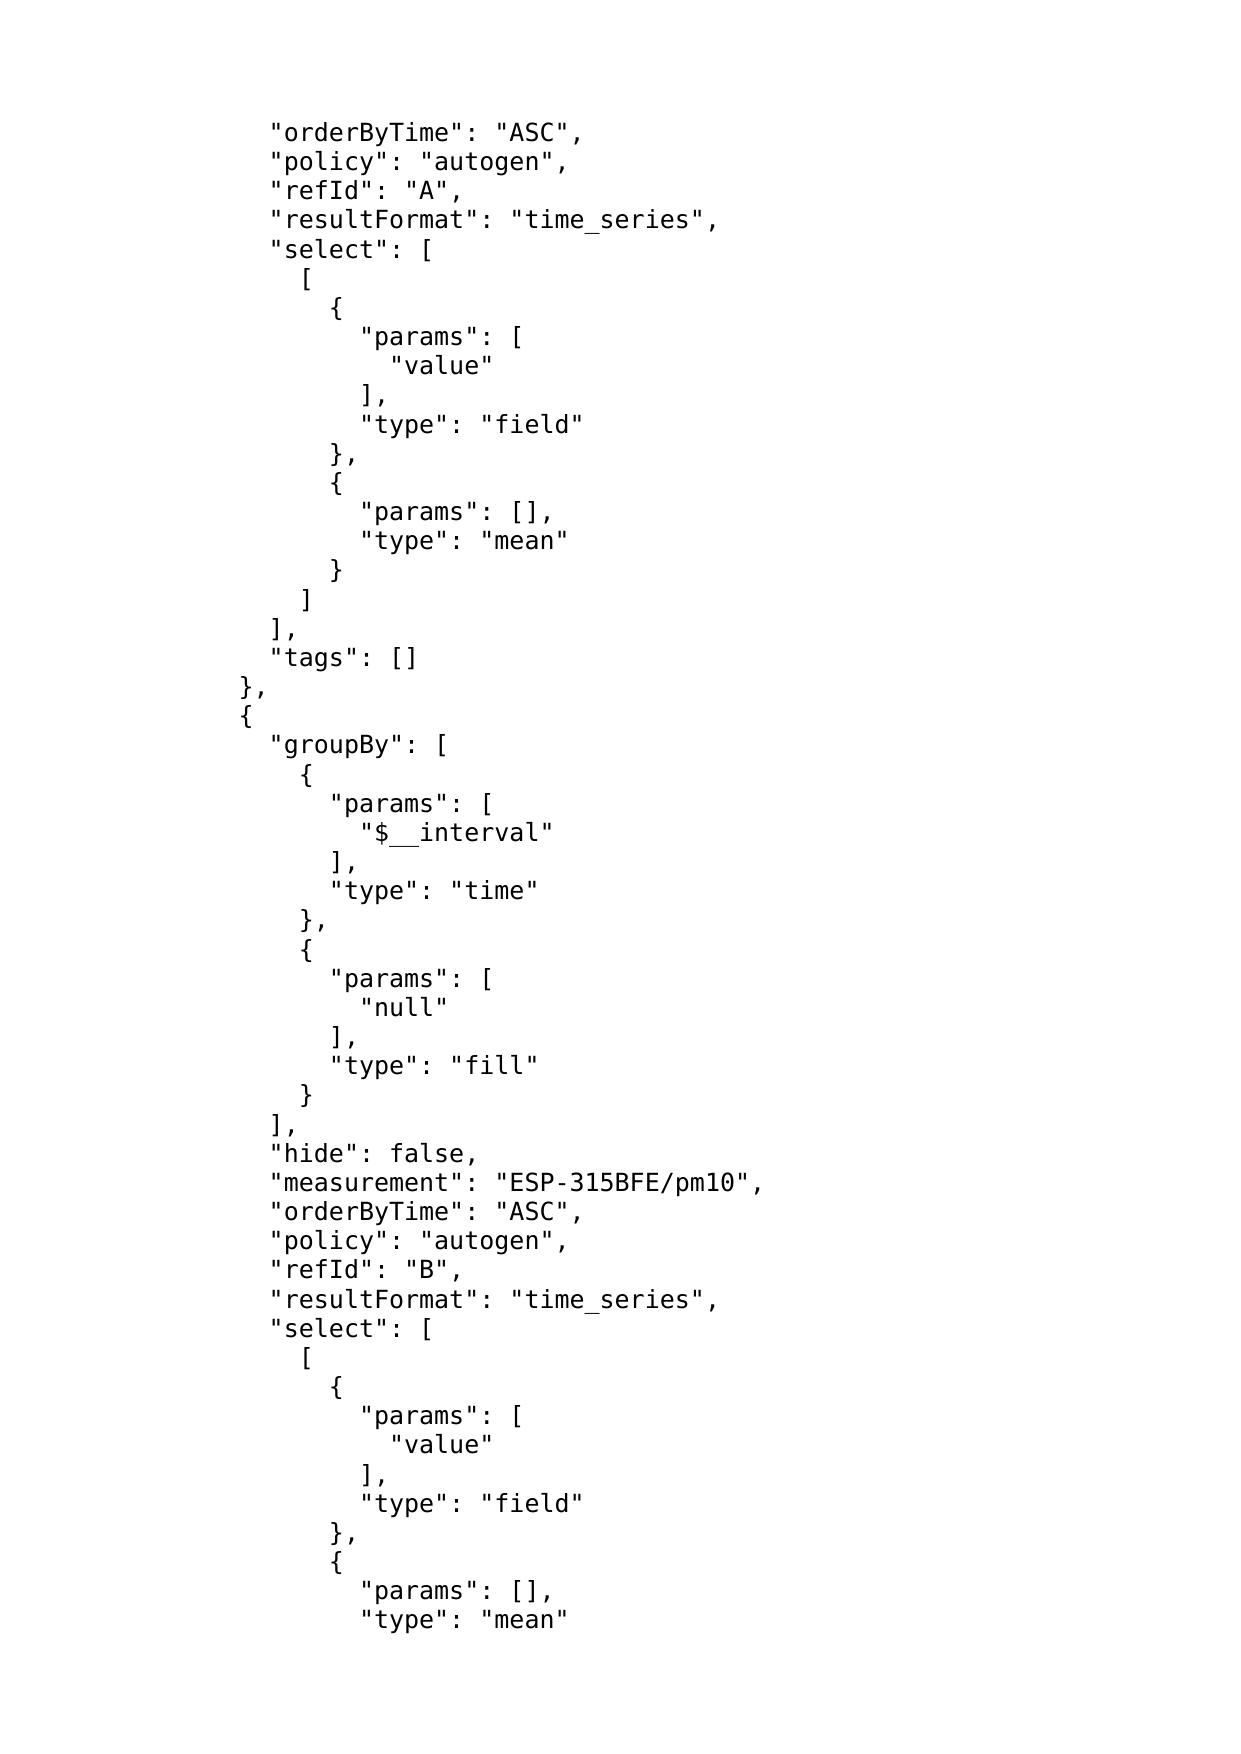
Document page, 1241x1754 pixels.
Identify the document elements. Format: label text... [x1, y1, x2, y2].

text "orderByTime": "ASC", "policy": "autogen", "refId": "A", "resultFormat": "time_series", "select": [ [ { "params": [ "value" ], "type": "field" }, { "params": [], "type": "mean" } ] ], "tags": [] }, { "groupBy": [ { "params": [ "$__interval" ], "type": "time" }, { "params": [ "null" ], "type": "fill" } ], "hide": false, "measurement": "ESP-315BFE/pm10", "orderByTime": "ASC", "policy": "autogen", "refId": "B", "resultFormat": "time_series", "select": [ [ { "params": [ "value" ], "type": "field" }, { "params": [], "type": "mean" [118, 118, 1122, 1635]
